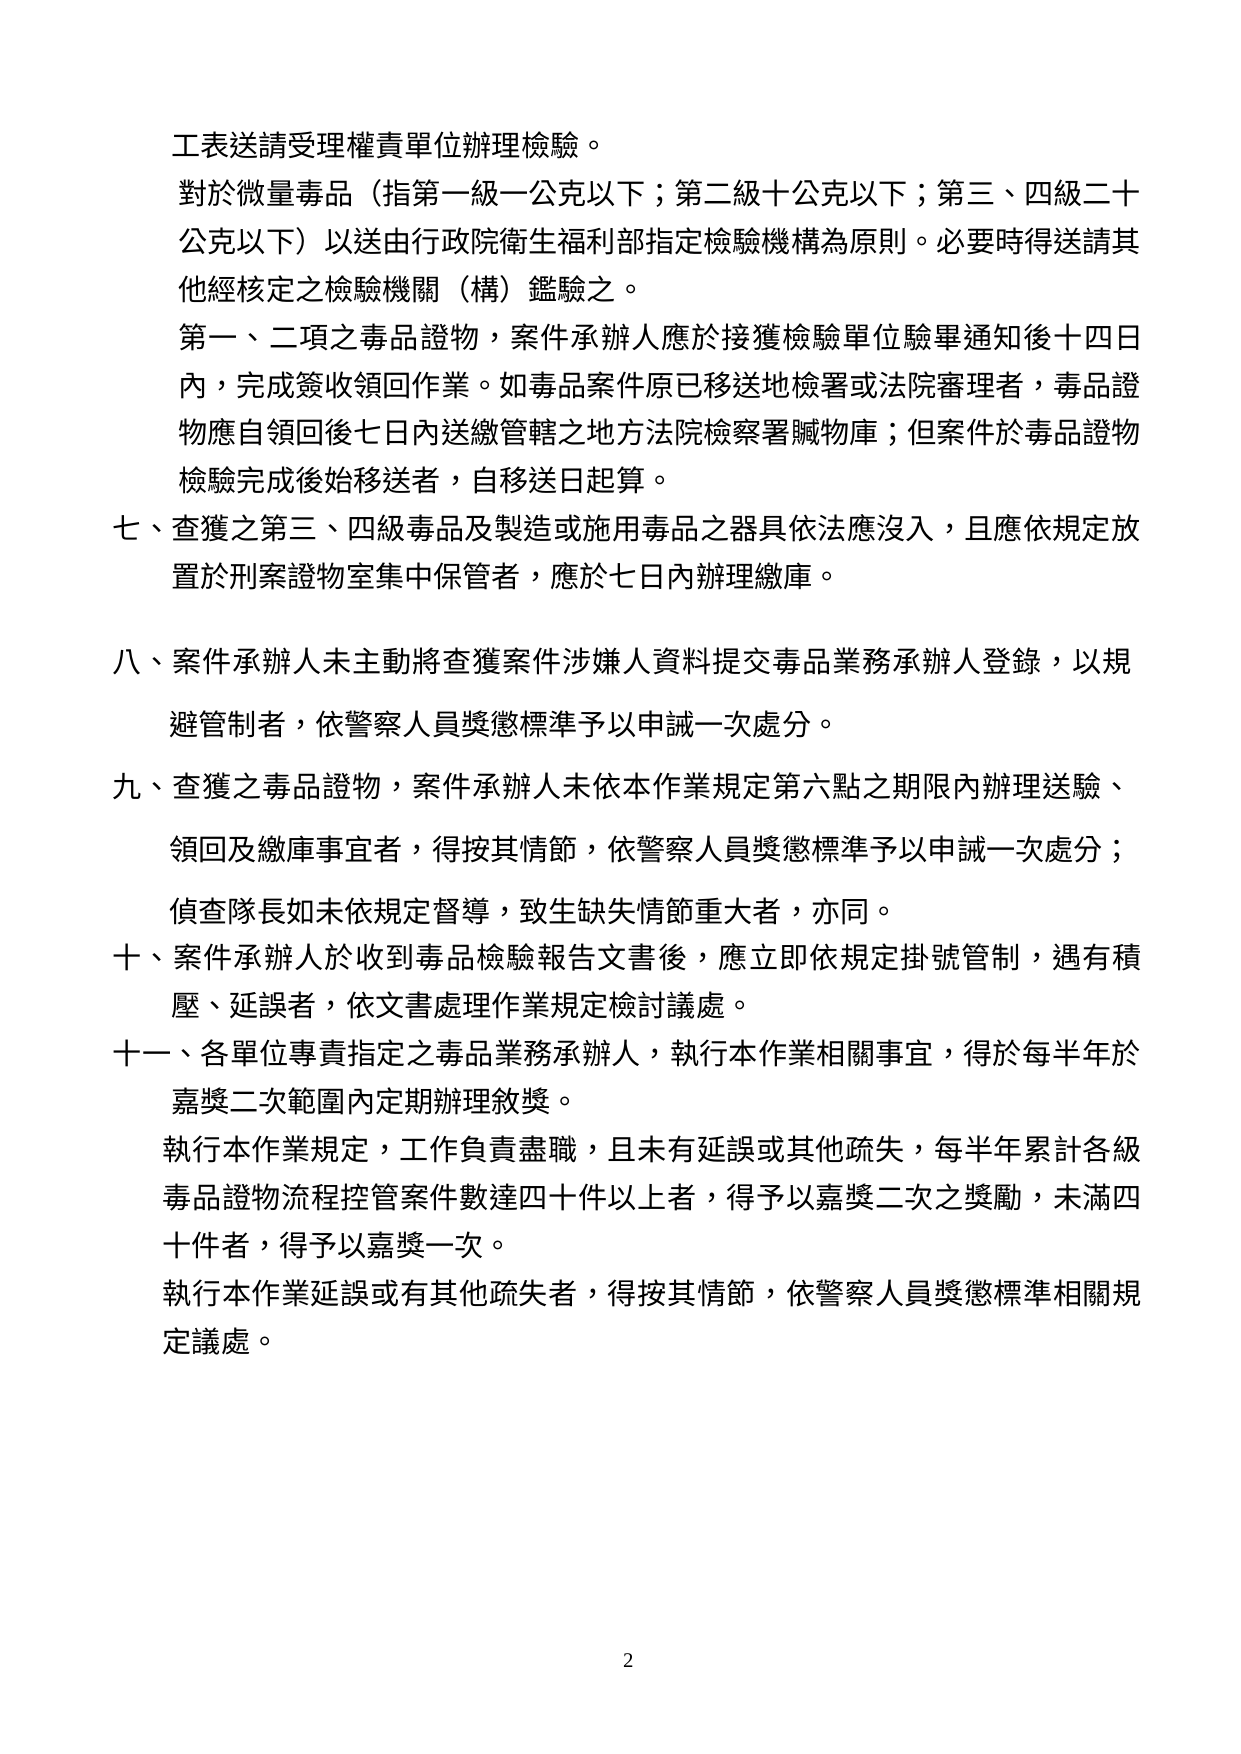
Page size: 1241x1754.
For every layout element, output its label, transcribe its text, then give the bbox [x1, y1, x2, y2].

text 七、查獲之第三、四級毒品及製造或施用毒品之器具依法應沒入，且應依規定放置於刑案證物室集中保管者，應於七日內辦理繳庫。 [112, 501, 1144, 597]
text 執行本作業規定，工作負責盡職，且未有延誤或其他疏失，每半年累計各級毒品證物流程控管案件數達四十件以上者，得予以嘉獎二次之獎勵，未滿四十件者，得予以嘉獎一次。 [162, 1122, 1144, 1266]
text 工表送請受理權責單位辦理檢驗。 [112, 118, 1144, 166]
text 九、查獲之毒品證物，案件承辦人未依本作業規定第六點之期限內辦理送驗、領回及繳庫事宜者，得按其情節，依警察人員獎懲標準予以申誡一次處分；偵查隊長如未依規定督導，致生缺失情節重大者，亦同。 [112, 743, 1132, 931]
text 十、案件承辦人於收到毒品檢驗報告文書後，應立即依規定掛號管制，遇有積壓、延誤者，依文書處理作業規定檢討議處。 [112, 931, 1144, 1026]
text 第一、二項之毒品證物，案件承辦人應於接獲檢驗單位驗畢通知後十四日內，完成簽收領回作業。如毒品案件原已移送地檢署或法院審理者，毒品證物應自領回後七日內送繳管轄之地方法院檢察署贓物庫；但案件於毒品證物檢驗完成後始移送者，自移送日起算。 [178, 310, 1144, 501]
text 八、案件承辦人未主動將查獲案件涉嫌人資料提交毒品業務承辦人登錄，以規避管制者，依警察人員獎懲標準予以申誡一次處分。 [112, 618, 1132, 743]
text 對於微量毒品（指第一級一公克以下；第二級十公克以下；第三、四級二十公克以下）以送由行政院衛生福利部指定檢驗機構為原則。必要時得送請其他經核定之檢驗機關（構）鑑驗之。 [178, 166, 1144, 310]
text 執行本作業延誤或有其他疏失者，得按其情節，依警察人員獎懲標準相關規定議處。 [162, 1266, 1144, 1362]
text 十一、各單位專責指定之毒品業務承辦人，執行本作業相關事宜，得於每半年於嘉獎二次範圍內定期辦理敘獎。 [112, 1026, 1144, 1122]
